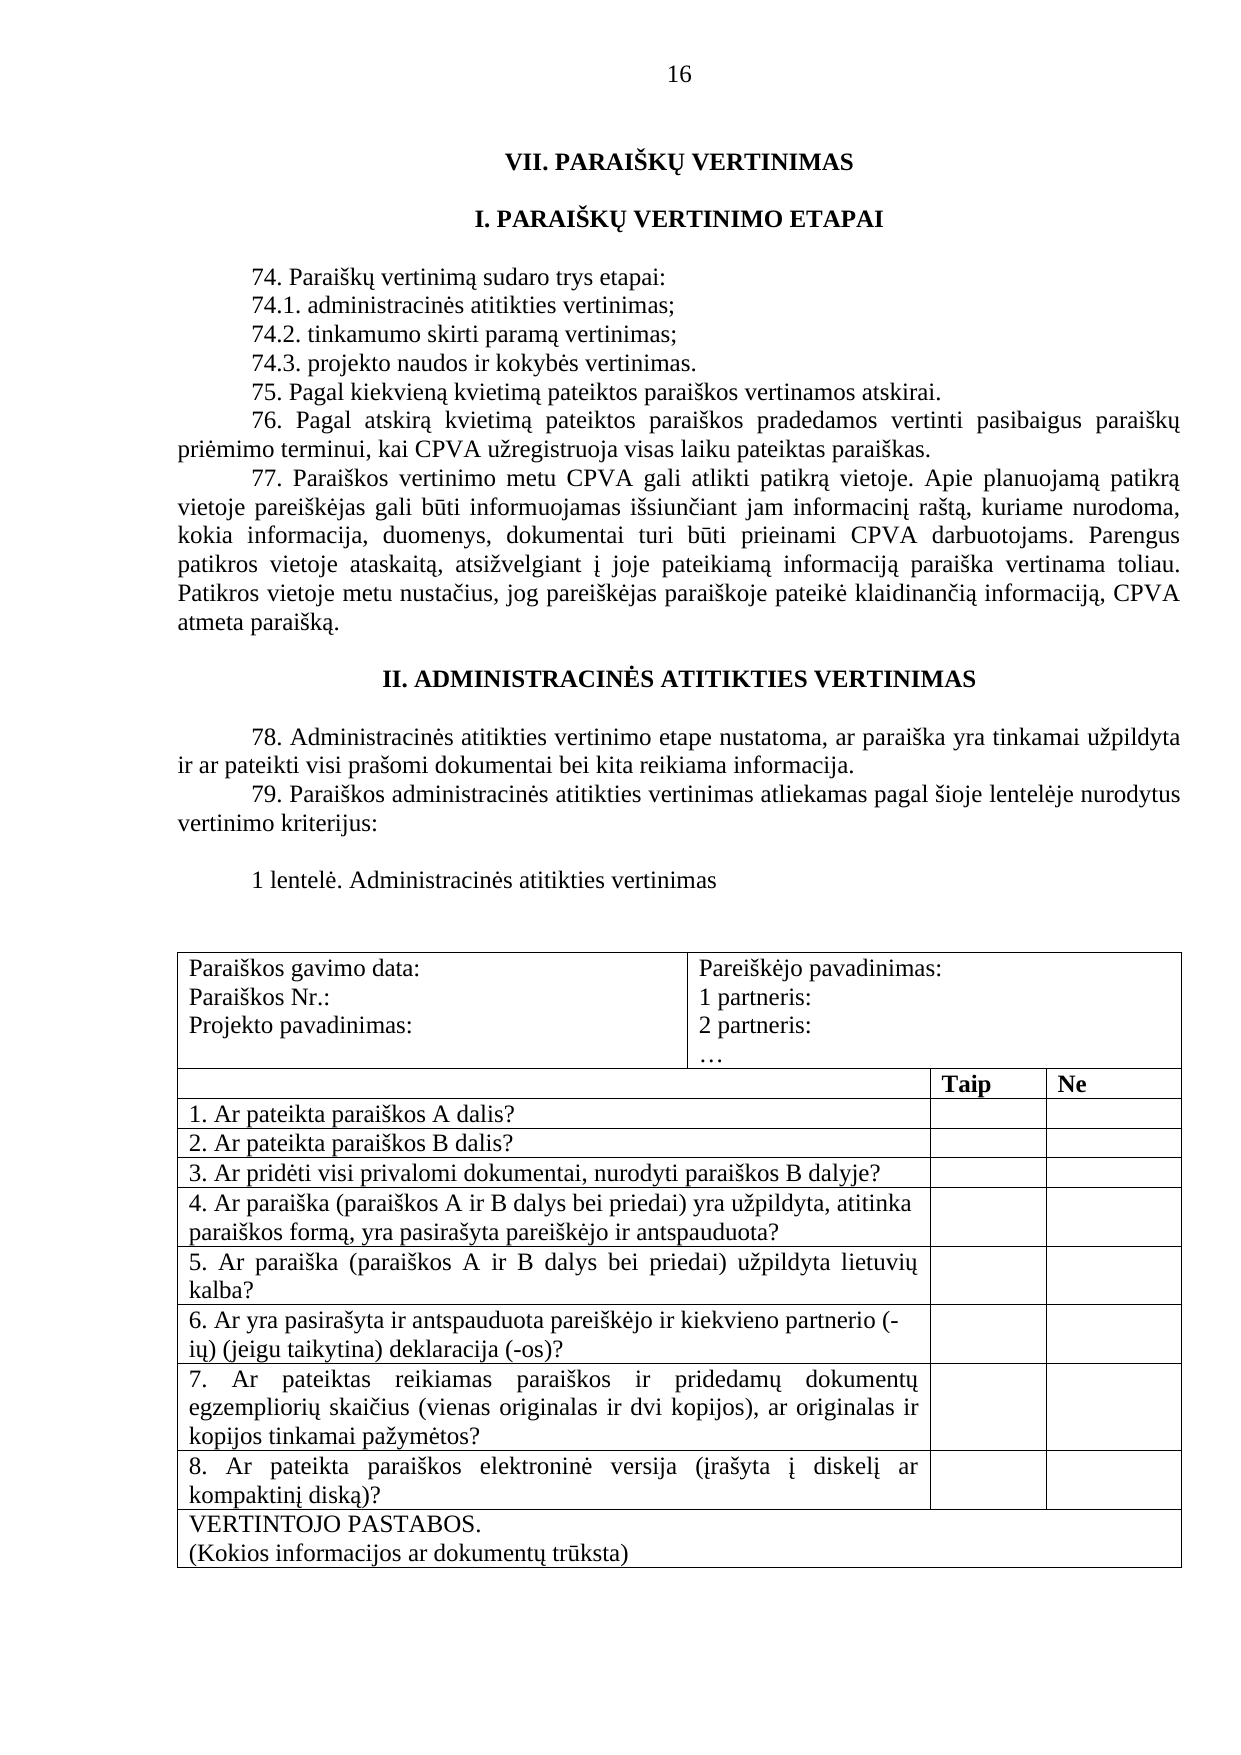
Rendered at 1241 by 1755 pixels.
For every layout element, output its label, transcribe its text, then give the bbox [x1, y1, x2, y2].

text 77. Paraiškos vertinimo metu CPVA gali atlikti patikrą vietoje. Apie planuojamą patikrą vietoje pareiškėjas gali būti informuojamas išsiunčiant jam informacinį raštą, kuriame nurodoma, kokia informacija, duomenys, dokumentai turi būti prieinami CPVA darbuotojams. Parengus patikros vietoje ataskaitą, atsižvelgiant į joje pateikiamą informaciją paraiška vertinama toliau. Patikros vietoje metu nustačius, jog pareiškėjas paraiškoje pateikė klaidinančią informaciją, CPVA atmeta paraišką. [177, 463, 1181, 636]
table_cell 2. Ar pateikta paraiškos B dalis? [178, 1129, 930, 1157]
table_cell [1047, 1099, 1181, 1127]
text 75. Pagal kiekvieną kvietimą pateiktos paraiškos vertinamos atskirai. [177, 377, 1181, 406]
table_cell [931, 1364, 1046, 1450]
table_cell [931, 1099, 1046, 1127]
table_cell [931, 1129, 1046, 1157]
table_header Pareiškėjo pavadinimas: 1 partneris: 2 partneris: … [688, 953, 1181, 1068]
text II. ADMINISTRACINĖS ATITIKTIES VERTINIMAS [177, 664, 1181, 693]
table_cell 3. Ar pridėti visi privalomi dokumentai, nurodyti paraiškos B dalyje? [178, 1158, 930, 1187]
table_cell [1047, 1247, 1181, 1304]
text I. PARAIŠKŲ VERTINIMO ETAPAI [177, 204, 1181, 233]
table_header Paraiškos gavimo data: Paraiškos Nr.: Projekto pavadinimas: [178, 953, 687, 1068]
table_cell [1047, 1451, 1181, 1508]
text 74.1. administracinės atitikties vertinimas; [177, 291, 1181, 319]
table_cell 8. Ar pateikta paraiškos elektroninė versija (įrašyta į diskelį ar kompaktinį diską)? [178, 1451, 930, 1508]
text 79. Paraiškos administracinės atitikties vertinimas atliekamas pagal šioje lentelėje nurodytus vertinimo kriterijus: [177, 779, 1181, 837]
table_cell [931, 1305, 1046, 1363]
table_cell Ne [1047, 1069, 1181, 1098]
table_cell [1047, 1158, 1181, 1187]
table_cell [931, 1247, 1046, 1304]
text 1 lentelė. Administracinės atitikties vertinimas [177, 866, 1181, 894]
table_cell [931, 1451, 1046, 1508]
text 74. Paraiškų vertinimą sudaro trys etapai: [177, 262, 1181, 291]
text 74.3. projekto naudos ir kokybės vertinimas. [177, 348, 1181, 377]
table_cell [931, 1158, 1046, 1187]
table_cell [178, 1069, 930, 1098]
table_cell Taip [931, 1069, 1046, 1098]
table_cell 6. Ar yra pasirašyta ir antspauduota pareiškėjo ir kiekvieno partnerio (-ių) (jeigu taikytina) deklaracija (-os)? [178, 1305, 930, 1363]
text 74.2. tinkamumo skirti paramą vertinimas; [177, 319, 1181, 348]
table_cell [1047, 1188, 1181, 1246]
table_cell 7. Ar pateiktas reikiamas paraiškos ir pridedamų dokumentų egzempliorių skaičius (vienas originalas ir dvi kopijos), ar originalas ir kopijos tinkamai pažymėtos? [178, 1364, 930, 1450]
table_cell 1. Ar pateikta paraiškos A dalis? [178, 1099, 930, 1127]
text 78. Administracinės atitikties vertinimo etape nustatoma, ar paraiška yra tinkamai užpildyta ir ar pateikti visi prašomi dokumentai bei kita reikiama informacija. [177, 722, 1181, 779]
table_cell 5. Ar paraiška (paraiškos A ir B dalys bei priedai) užpildyta lietuvių kalba? [178, 1247, 930, 1304]
table_cell 4. Ar paraiška (paraiškos A ir B dalys bei priedai) yra užpildyta, atitinka paraiškos formą, yra pasirašyta pareiškėjo ir antspauduota? [178, 1188, 930, 1246]
table_cell [1047, 1305, 1181, 1363]
table_cell [1047, 1129, 1181, 1157]
text VII. PARAIŠKŲ VERTINIMAS [177, 147, 1181, 176]
table_cell VERTINTOJO PASTABOS. (Kokios informacijos ar dokumentų trūksta) [178, 1510, 1181, 1567]
table_cell [931, 1188, 1046, 1246]
text 76. Pagal atskirą kvietimą pateiktos paraiškos pradedamos vertinti pasibaigus paraiškų priėmimo terminui, kai CPVA užregistruoja visas laiku pateiktas paraiškas. [177, 406, 1181, 463]
table_cell [1047, 1364, 1181, 1450]
